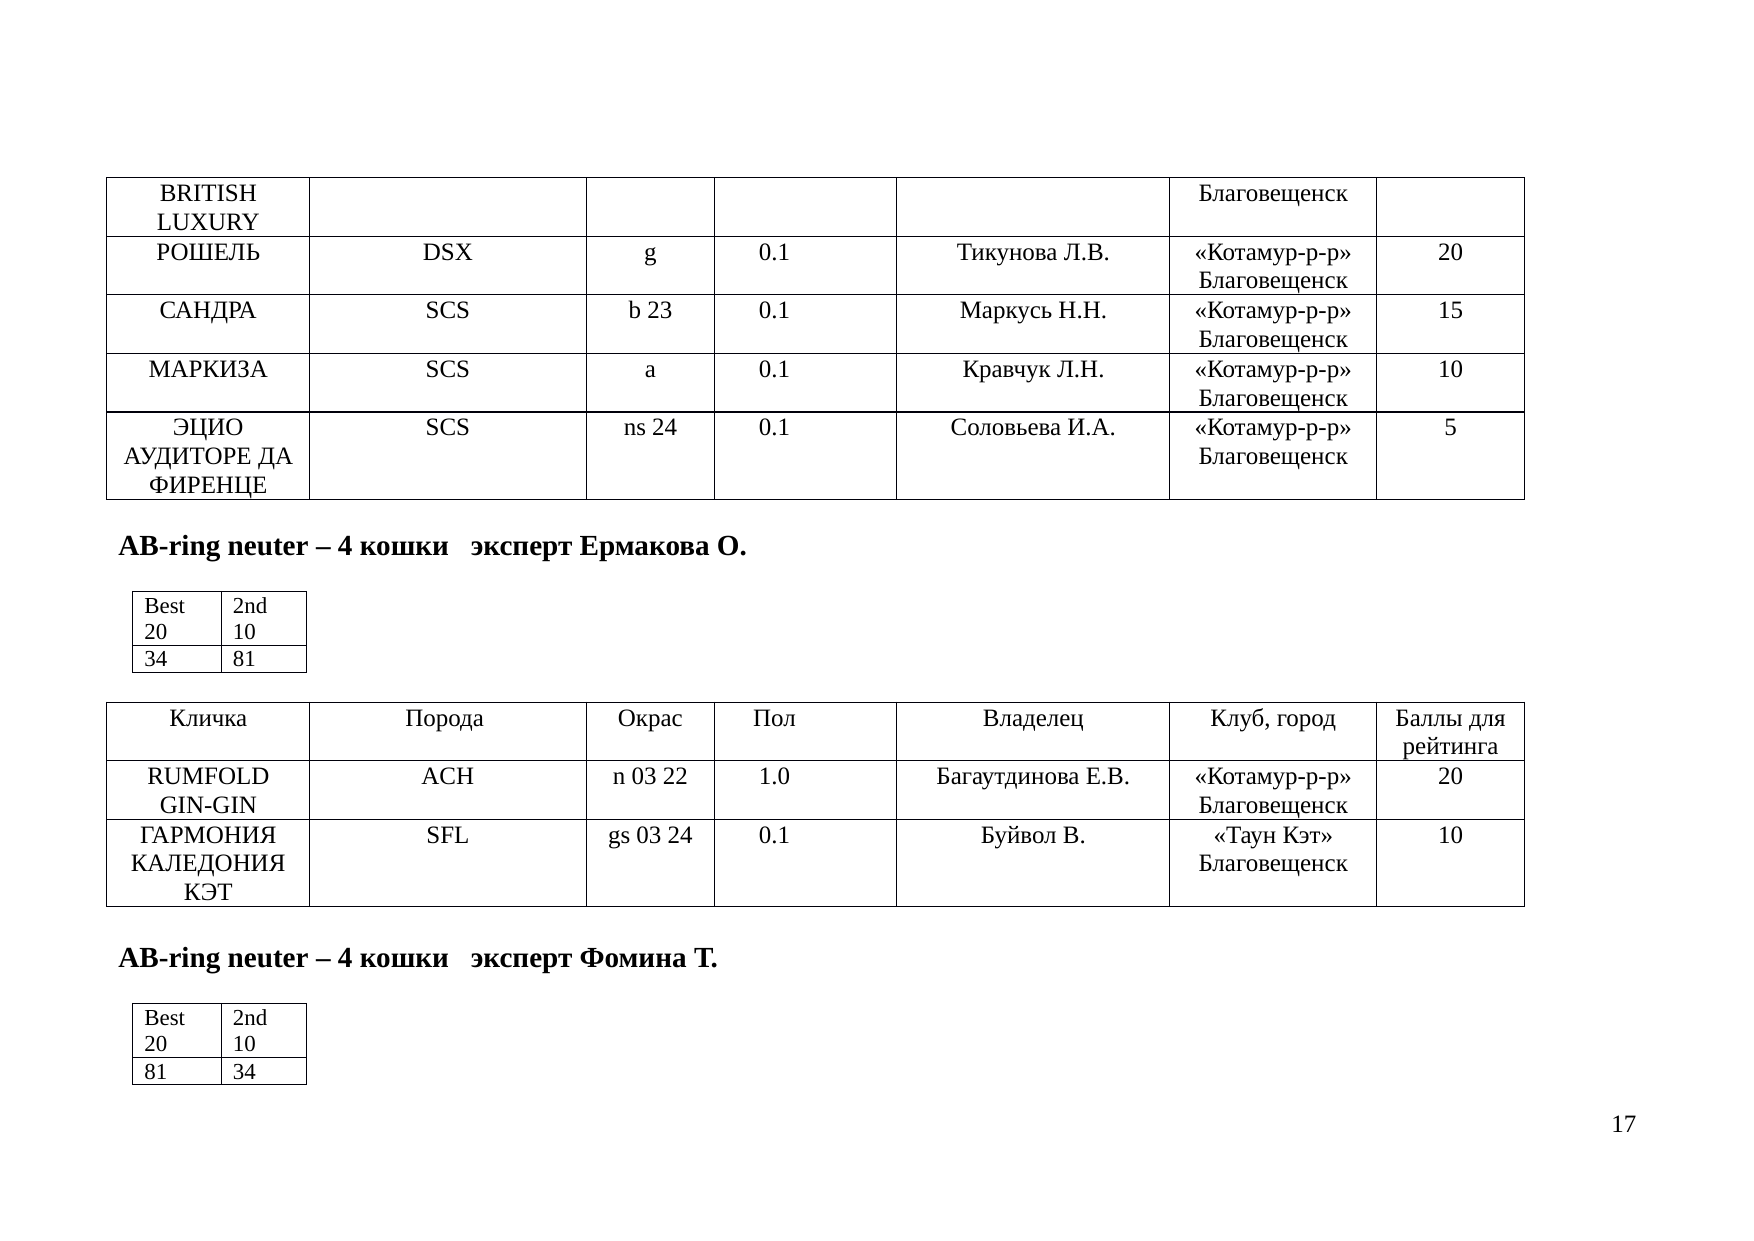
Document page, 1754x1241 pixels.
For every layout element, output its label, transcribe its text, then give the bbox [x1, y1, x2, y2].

table_cell «Котамур-р-р» Благовещенск [1170, 295, 1376, 353]
table_cell [1377, 178, 1524, 236]
table_cell SFL [310, 820, 586, 906]
table_cell 81 [133, 1058, 221, 1084]
table_header 2nd 10 [222, 1004, 306, 1057]
table_cell 34 [222, 1058, 306, 1084]
table_header Баллы для рейтинга [1377, 703, 1524, 760]
table_header Окрас [587, 703, 714, 760]
table_header Кличка [107, 703, 309, 760]
table_header Пол [715, 703, 896, 760]
table_cell ГАРМОНИЯ КАЛЕДОНИЯ КЭТ [107, 820, 309, 906]
table_cell «Котамур-р-р» Благовещенск [1170, 413, 1376, 499]
table_cell DSX [310, 237, 586, 294]
table_header Best 20 [133, 592, 221, 644]
table_cell 15 [1377, 295, 1524, 353]
table_header Владелец [897, 703, 1169, 760]
table_cell 10 [1377, 820, 1524, 906]
table_cell 0.1 [715, 354, 896, 411]
table_cell n 03 22 [587, 761, 714, 819]
table_cell 20 [1377, 761, 1524, 819]
table_cell РОШЕЛЬ [107, 237, 309, 294]
table_cell SCS [310, 295, 586, 353]
table_cell 20 [1377, 237, 1524, 294]
text AB-ring neuter – 4 кошки эксперт Ермакова О. [118, 528, 1636, 562]
text AB-ring neuter – 4 кошки эксперт Фомина Т. [118, 941, 1636, 974]
table_cell [310, 178, 586, 236]
table_cell ACH [310, 761, 586, 819]
table_cell [715, 178, 896, 236]
table_cell «Таун Кэт» Благовещенск [1170, 820, 1376, 906]
table_cell МАРКИЗА [107, 354, 309, 411]
table_cell «Котамур-р-р» Благовещенск [1170, 237, 1376, 294]
table_cell 0.1 [715, 820, 896, 906]
table_header Best 20 [133, 1004, 221, 1057]
table_cell RUMFOLD GIN-GIN [107, 761, 309, 819]
table_cell BRITISH LUXURY [107, 178, 309, 236]
table_cell 1.0 [715, 761, 896, 819]
table_cell а [587, 354, 714, 411]
table_cell Соловьева И.А. [897, 413, 1169, 499]
table_cell g [587, 237, 714, 294]
table_cell 81 [222, 646, 306, 672]
table_cell Маркусь Н.Н. [897, 295, 1169, 353]
table_cell Тикунова Л.В. [897, 237, 1169, 294]
table_cell «Котамур-р-р» Благовещенск [1170, 761, 1376, 819]
table_cell 34 [133, 646, 221, 672]
table_cell Кравчук Л.Н. [897, 354, 1169, 411]
table_cell [897, 178, 1169, 236]
table_cell САНДРА [107, 295, 309, 353]
table_header 2nd 10 [222, 592, 306, 644]
table_cell 0.1 [715, 295, 896, 353]
table_cell SCS [310, 354, 586, 411]
table_cell Буйвол В. [897, 820, 1169, 906]
table_cell SCS [310, 413, 586, 499]
table_cell 0.1 [715, 237, 896, 294]
table_cell Благовещенск [1170, 178, 1376, 236]
table_cell gs 03 24 [587, 820, 714, 906]
table_cell 5 [1377, 413, 1524, 499]
table_cell b 23 [587, 295, 714, 353]
table_header Порода [310, 703, 586, 760]
table_cell Багаутдинова Е.В. [897, 761, 1169, 819]
table_cell 0.1 [715, 413, 896, 499]
table_cell «Котамур-р-р» Благовещенск [1170, 354, 1376, 411]
table_cell 10 [1377, 354, 1524, 411]
table_header Клуб, город [1170, 703, 1376, 760]
table_cell [587, 178, 714, 236]
table_cell ns 24 [587, 413, 714, 499]
table_cell ЭЦИО АУДИТОРЕ ДА ФИРЕНЦЕ [107, 413, 309, 499]
